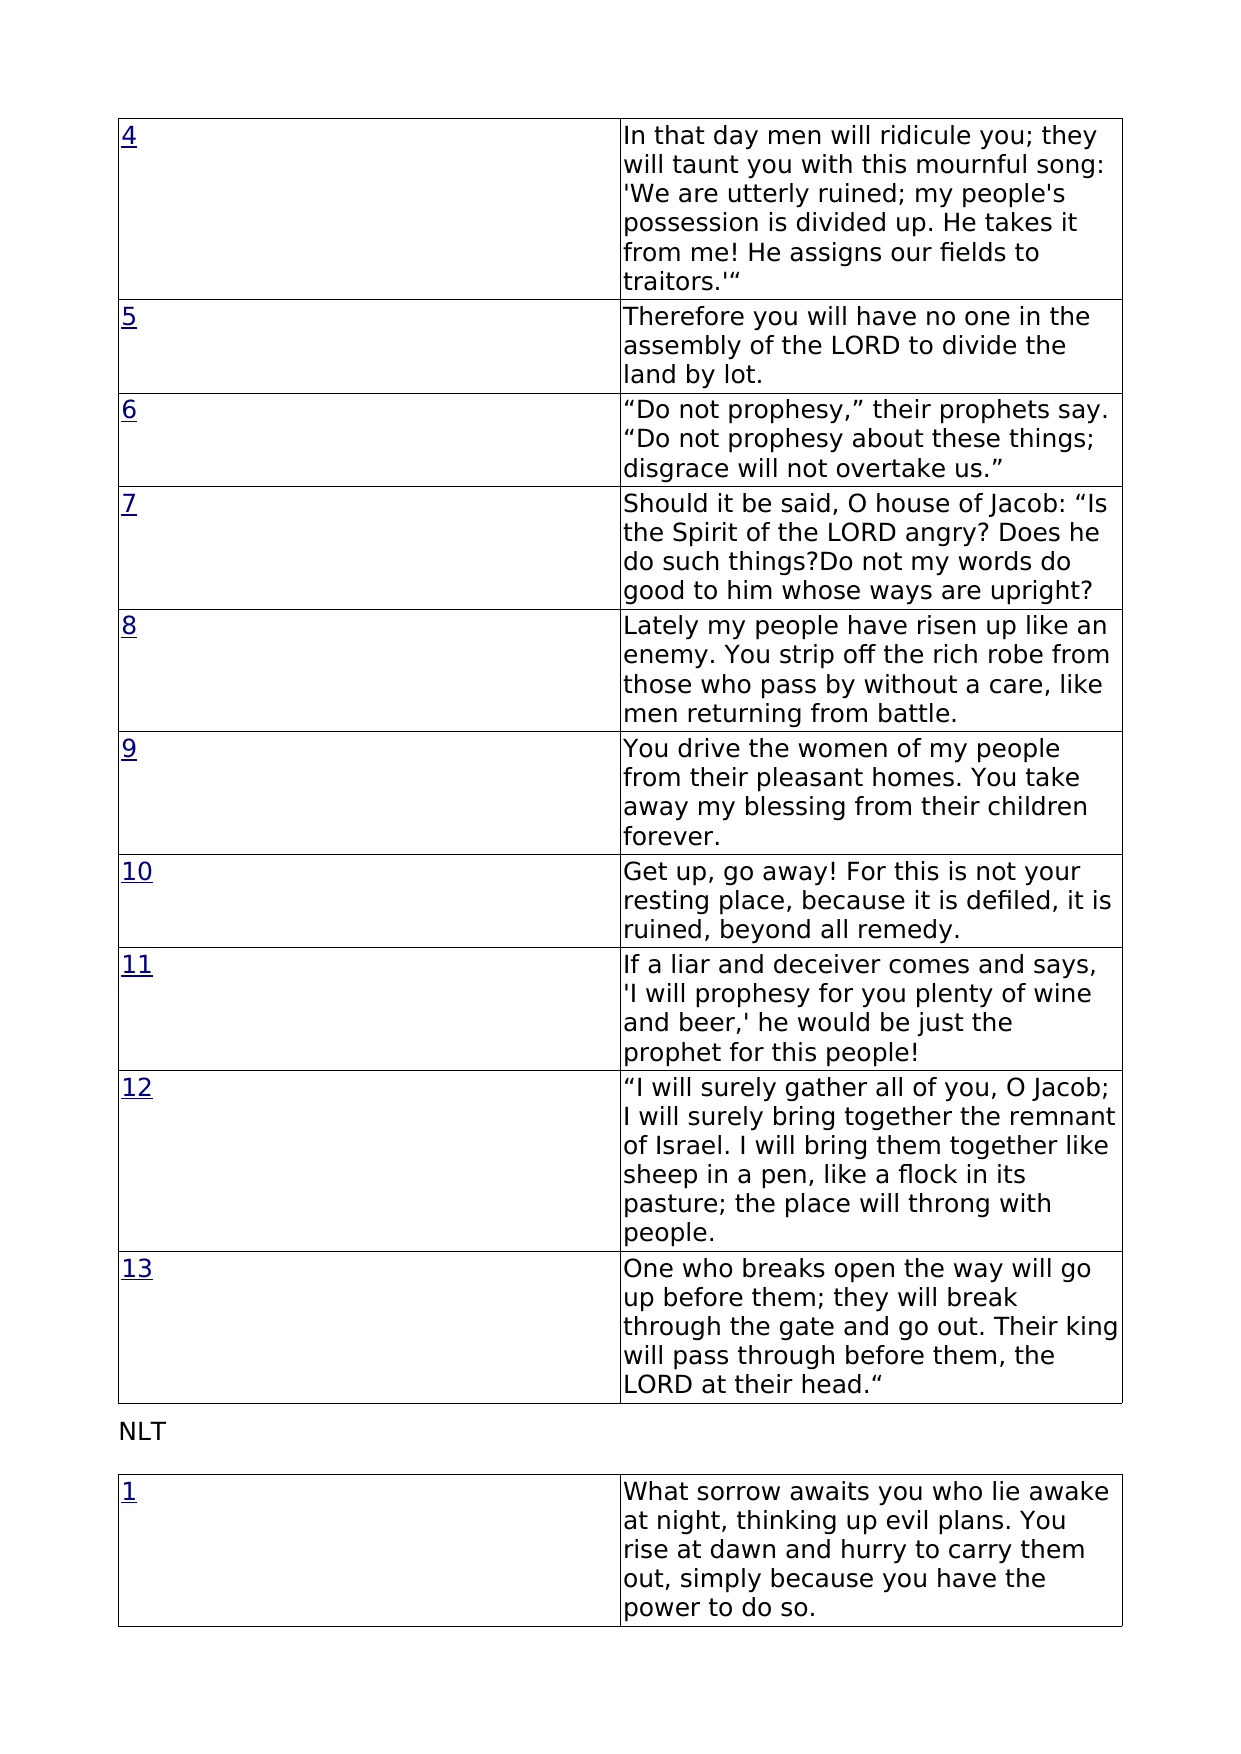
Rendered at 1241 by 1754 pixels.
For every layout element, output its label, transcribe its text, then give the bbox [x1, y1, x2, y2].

table_cell Lately my people have risen up like an enemy. You strip off the rich robe from those who pass by without a care, like men returning from battle. [621, 610, 1122, 731]
table_cell Therefore you will have no one in the assembly of the LORD to divide the land by lot. [621, 300, 1122, 392]
table_cell Get up, go away! For this is not your resting place, because it is defiled, it is ruined, beyond all remedy. [621, 855, 1122, 947]
table_cell 8 [119, 610, 620, 731]
table_cell 13 [119, 1252, 620, 1402]
table_cell 12 [119, 1071, 620, 1251]
table_cell If a liar and deceiver comes and says, 'I will prophesy for you plenty of wine and beer,' he would be just the prophet for this people! [621, 948, 1122, 1070]
table_cell 11 [119, 948, 620, 1070]
table_header 1 [119, 1475, 620, 1626]
table_cell 6 [119, 394, 620, 486]
table_header What sorrow awaits you who lie awake at night, thinking up evil plans. You rise at dawn and hurry to carry them out, simply because you have the power to do so. [621, 1475, 1122, 1626]
table_cell 10 [119, 855, 620, 947]
table_cell “Do not prophesy,” their prophets say. “Do not prophesy about these things; disgrace will not overtake us.” [621, 394, 1122, 486]
table_cell Should it be said, O house of Jacob: “Is the Spirit of the LORD angry? Does he do such things?Do not my words do good to him whose ways are upright? [621, 487, 1122, 608]
table_cell 5 [119, 300, 620, 392]
table_cell You drive the women of my people from their pleasant homes. You take away my blessing from their children forever. [621, 732, 1122, 854]
text NLT [118, 1417, 1122, 1447]
table_cell 9 [119, 732, 620, 854]
table_cell “I will surely gather all of you, O Jacob; I will surely bring together the remnant of Israel. I will bring them together like sheep in a pen, like a flock in its pasture; the place will throng with people. [621, 1071, 1122, 1251]
table_cell 7 [119, 487, 620, 608]
table_cell 4 [119, 119, 620, 299]
table_cell One who breaks open the way will go up before them; they will break through the gate and go out. Their king will pass through before them, the LORD at their head.“ [621, 1252, 1122, 1402]
table_cell In that day men will ridicule you; they will taunt you with this mournful song: 'We are utterly ruined; my people's possession is divided up. He takes it from me! He assigns our fields to traitors.'“ [621, 119, 1122, 299]
